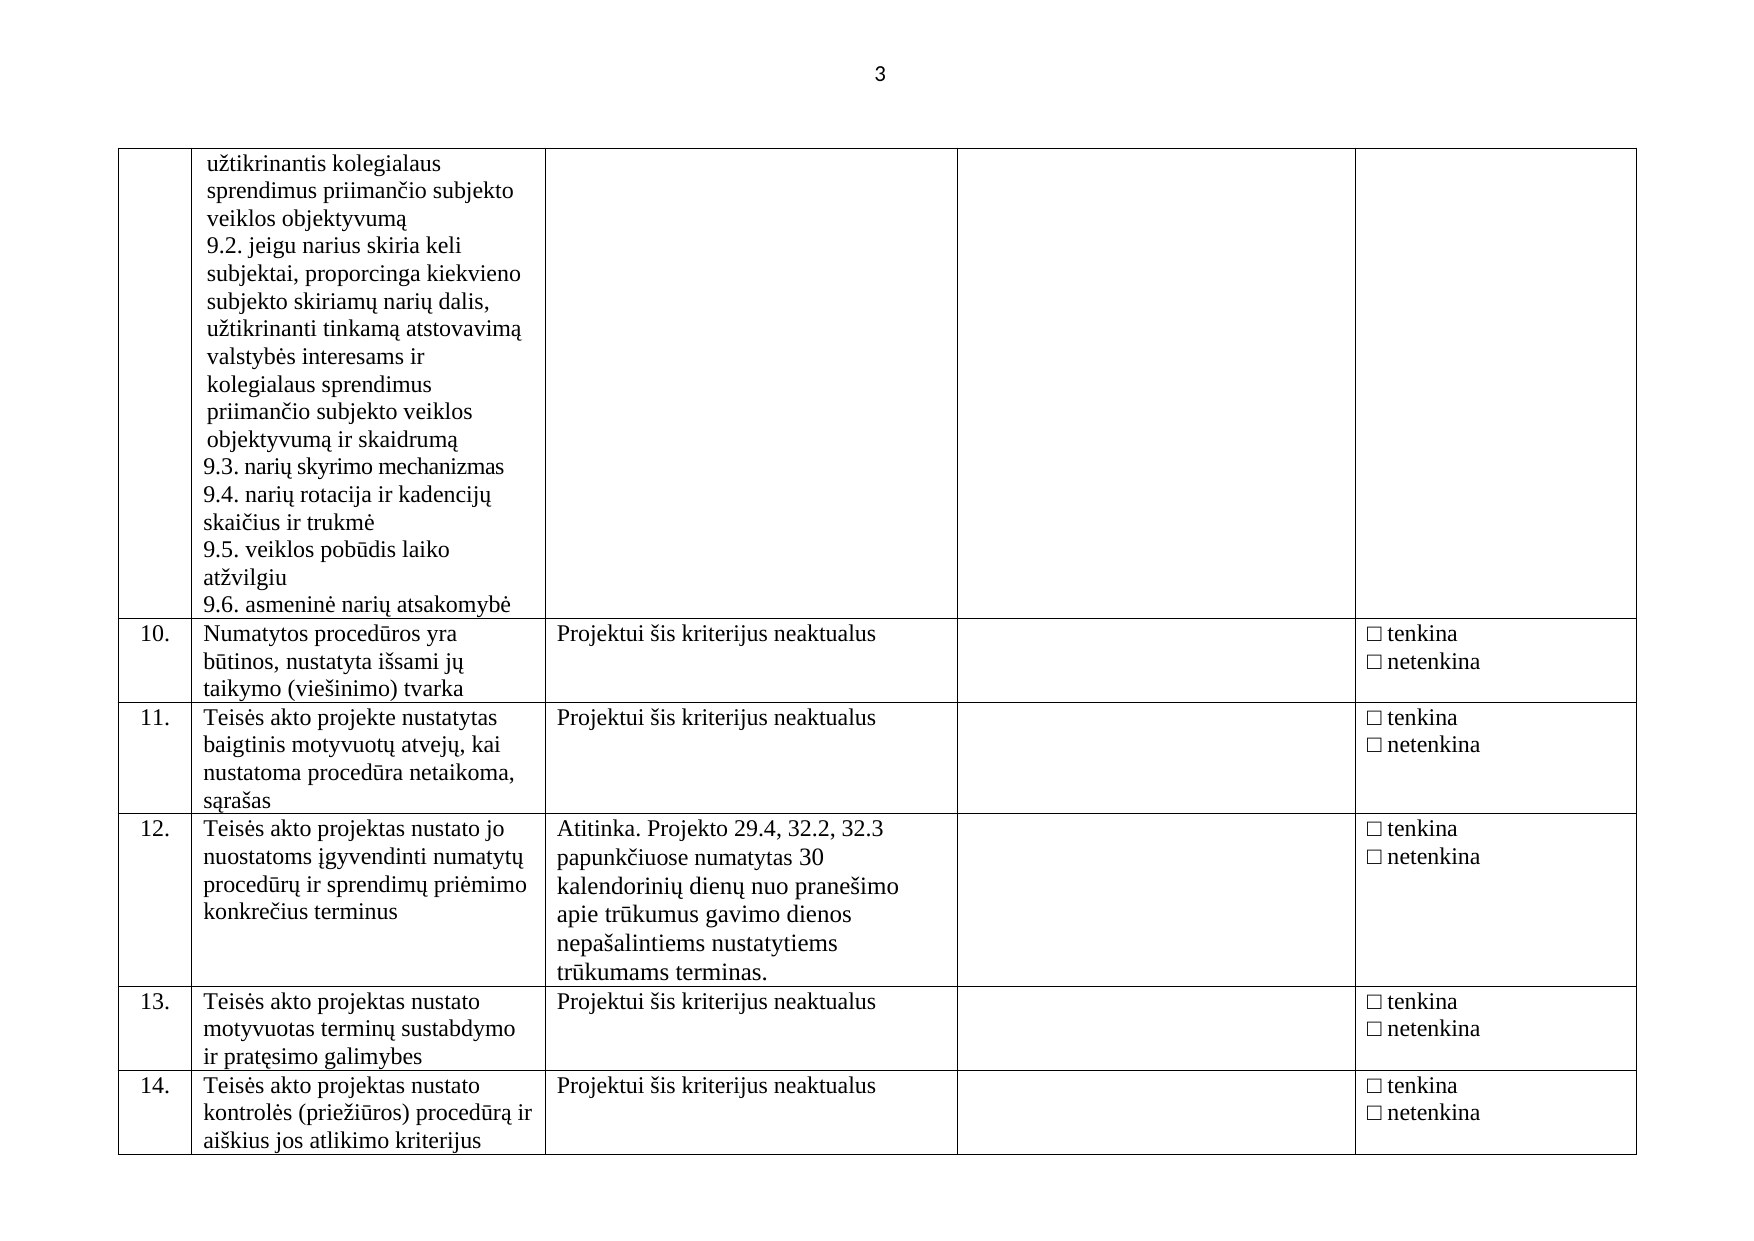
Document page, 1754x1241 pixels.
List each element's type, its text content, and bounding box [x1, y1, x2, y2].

table_cell 12. [119, 814, 191, 986]
table_cell Teisės akto projektas nustato kontrolės (priežiūros) procedūrą ir aiškius jos atlikimo kriterijus [192, 1071, 545, 1153]
table_cell 11. [119, 703, 191, 813]
table_cell □ tenkina □ netenkina [1356, 619, 1636, 702]
table_cell [1637, 813, 1727, 986]
table_cell užtikrinantis kolegialaus sprendimus priimančio subjekto veiklos objektyvumą 9.2. jeigu narius skiria keli subjektai, proporcinga kiekvieno subjekto skiriamų narių dalis, užtikrinanti tinkamą atstovavimą valstybės interesams ir kolegialaus sprendimus priimančio subjekto veiklos objektyvumą ir skaidrumą 9.3. narių skyrimo mechanizmas 9.4. narių rotacija ir kadencijų skaičius ir trukmė 9.5. veiklos pobūdis laiko atžvilgiu 9.6. asmeninė narių atsakomybė [192, 149, 545, 618]
table_cell □ tenkina □ netenkina [1356, 814, 1636, 986]
table_cell [1637, 702, 1727, 813]
table_cell Atitinka. Projekto 29.4, 32.2, 32.3 papunkčiuose numatytas 30 kalendorinių dienų nuo pranešimo apie trūkumus gavimo dienos nepašalintiems nustatytiems trūkumams terminas. [546, 814, 957, 986]
table_cell [958, 814, 1355, 986]
table_cell [1637, 148, 1727, 618]
table_cell Teisės akto projektas nustato motyvuotas terminų sustabdymo ir pratęsimo galimybes [192, 987, 545, 1069]
table_cell Numatytos procedūros yra būtinos, nustatyta išsami jų taikymo (viešinimo) tvarka [192, 619, 545, 702]
table_cell □ tenkina □ netenkina [1356, 1071, 1636, 1153]
table_cell Projektui šis kriterijus neaktualus [546, 619, 957, 702]
table_cell [958, 703, 1355, 813]
table_cell Projektui šis kriterijus neaktualus [546, 703, 957, 813]
table_cell □ tenkina □ netenkina [1356, 987, 1636, 1069]
table_cell [546, 149, 957, 618]
table_cell Projektui šis kriterijus neaktualus [546, 987, 957, 1069]
table_cell [1637, 986, 1727, 1069]
table_cell [958, 619, 1355, 702]
table_cell [1356, 149, 1636, 618]
table_cell [958, 987, 1355, 1069]
table_cell [958, 149, 1355, 618]
table_cell Teisės akto projekte nustatytas baigtinis motyvuotų atvejų, kai nustatoma procedūra netaikoma, sąrašas [192, 703, 545, 813]
table_cell 10. [119, 619, 191, 702]
table_cell Teisės akto projektas nustato jo nuostatoms įgyvendinti numatytų procedūrų ir sprendimų priėmimo konkrečius terminus [192, 814, 545, 986]
table_cell Projektui šis kriterijus neaktualus [546, 1071, 957, 1153]
table_cell 14. [119, 1071, 191, 1153]
table_cell □ tenkina □ netenkina [1356, 703, 1636, 813]
table_cell [1637, 618, 1727, 702]
table_cell 13. [119, 987, 191, 1069]
table_cell [119, 149, 191, 618]
table_cell [1637, 1070, 1727, 1153]
table_cell [958, 1071, 1355, 1153]
